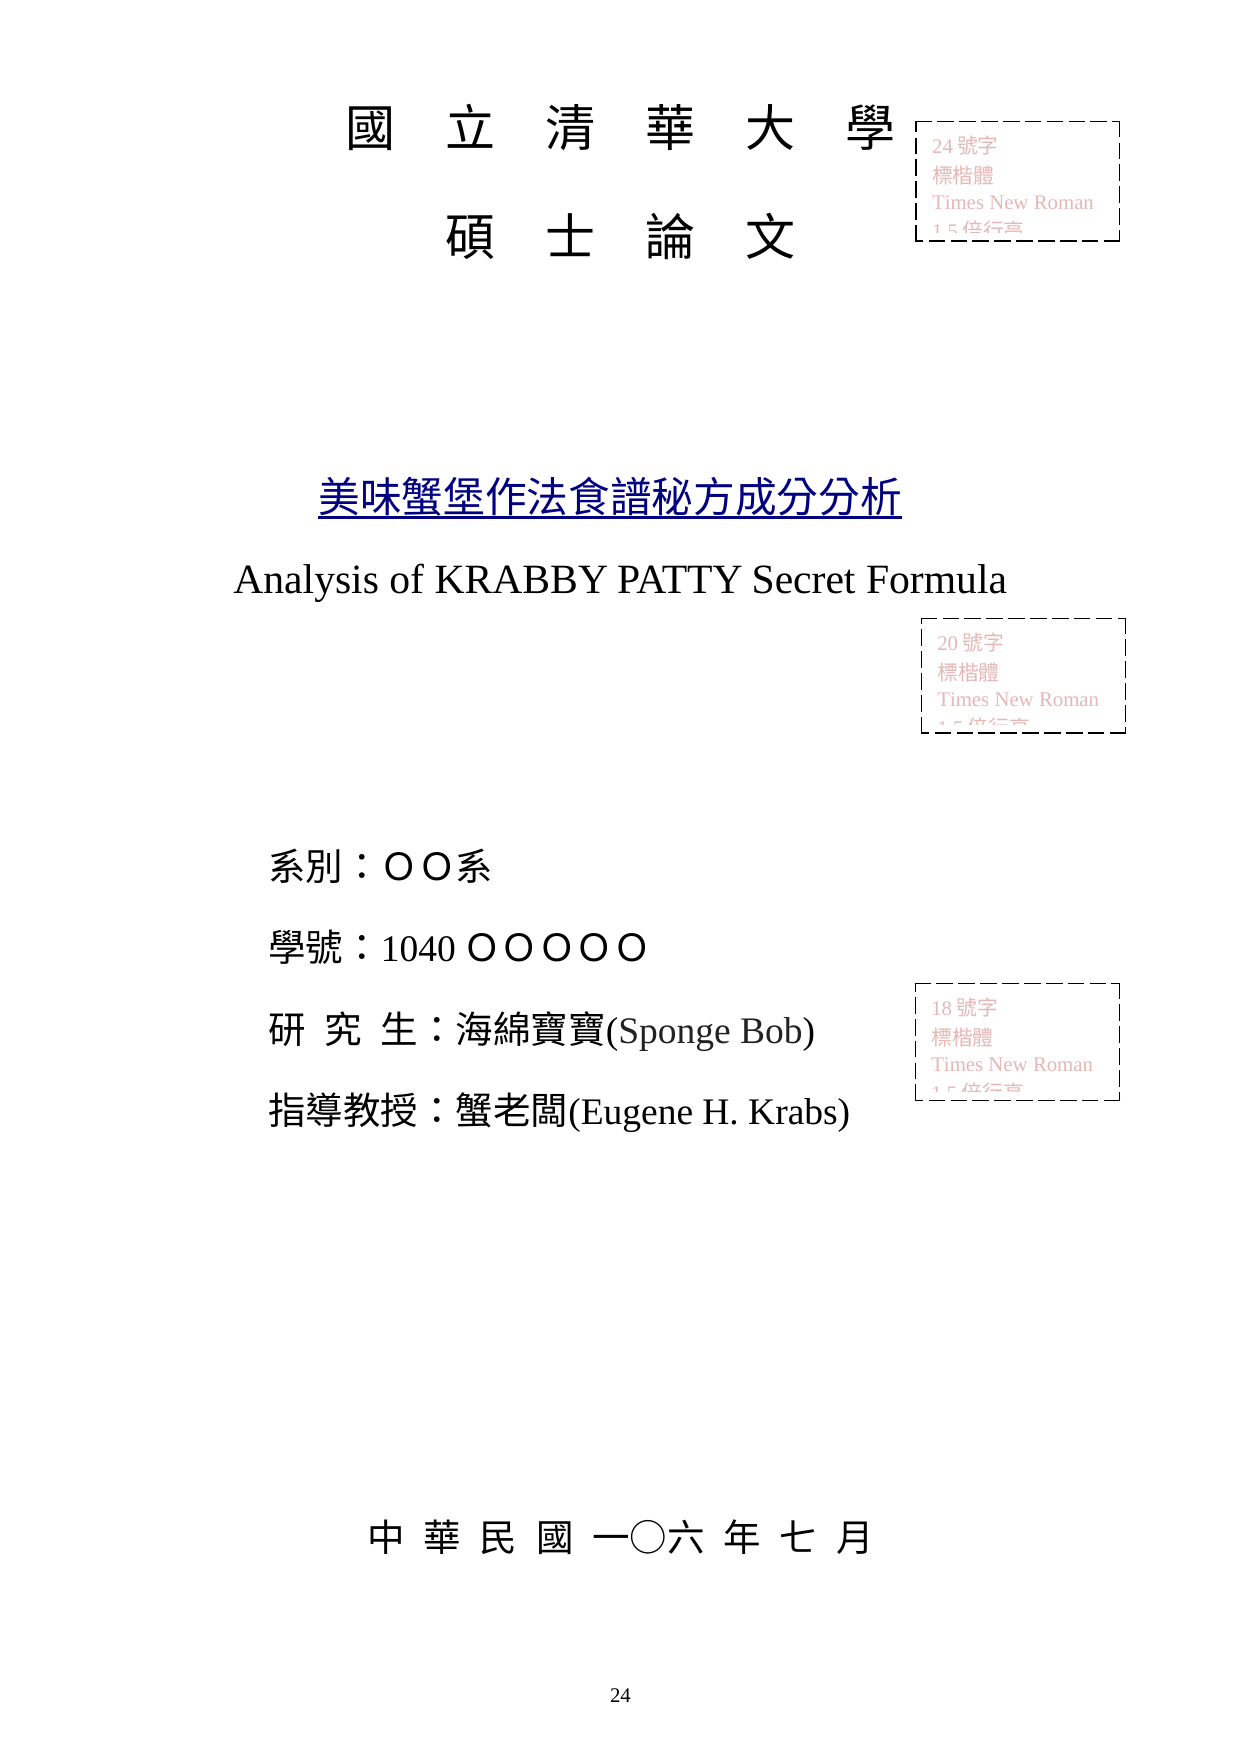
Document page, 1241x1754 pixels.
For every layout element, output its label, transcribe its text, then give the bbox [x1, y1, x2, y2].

text 中 華 民 國 一○六 年 七 月 [118, 1507, 1122, 1562]
text 24號字 [932, 129, 1104, 160]
text 標楷體 [937, 657, 1110, 687]
text 碩 士 論 文 [118, 197, 1122, 269]
text Analysis of KRABBY PATTY Secret Formula [921, 617, 1126, 734]
text Times New Roman [932, 190, 1104, 214]
text 1.5倍行高 [931, 1076, 1104, 1092]
text 系別：ＯＯ系 [218, 837, 1122, 891]
text 研 究 生：海綿寶寶(Sponge Bob) [218, 1000, 914, 1054]
text Times New Roman [931, 1052, 1104, 1076]
text 20號字 [937, 626, 1110, 657]
text Times New Roman [937, 687, 1110, 711]
text 美味蟹堡作法食譜秘方成分分析 [118, 464, 1122, 524]
text 1.5倍行高 [932, 214, 1104, 233]
text 學號：1040ＯＯＯＯＯ [218, 918, 1122, 973]
text 學號：1040ＯＯＯＯＯ [914, 982, 1120, 1101]
text Analysis of KRABBY PATTY Secret Formula [118, 554, 1122, 602]
text 國 立 清 華 大 學 [118, 89, 1122, 242]
text 標楷體 [932, 160, 1104, 190]
text 標楷體 [931, 1022, 1104, 1052]
text 指導教授：蟹老闆(Eugene H. Krabs) [218, 1081, 1122, 1135]
text 18號字 [931, 991, 1104, 1022]
text 1.5倍行高 [937, 711, 1110, 724]
